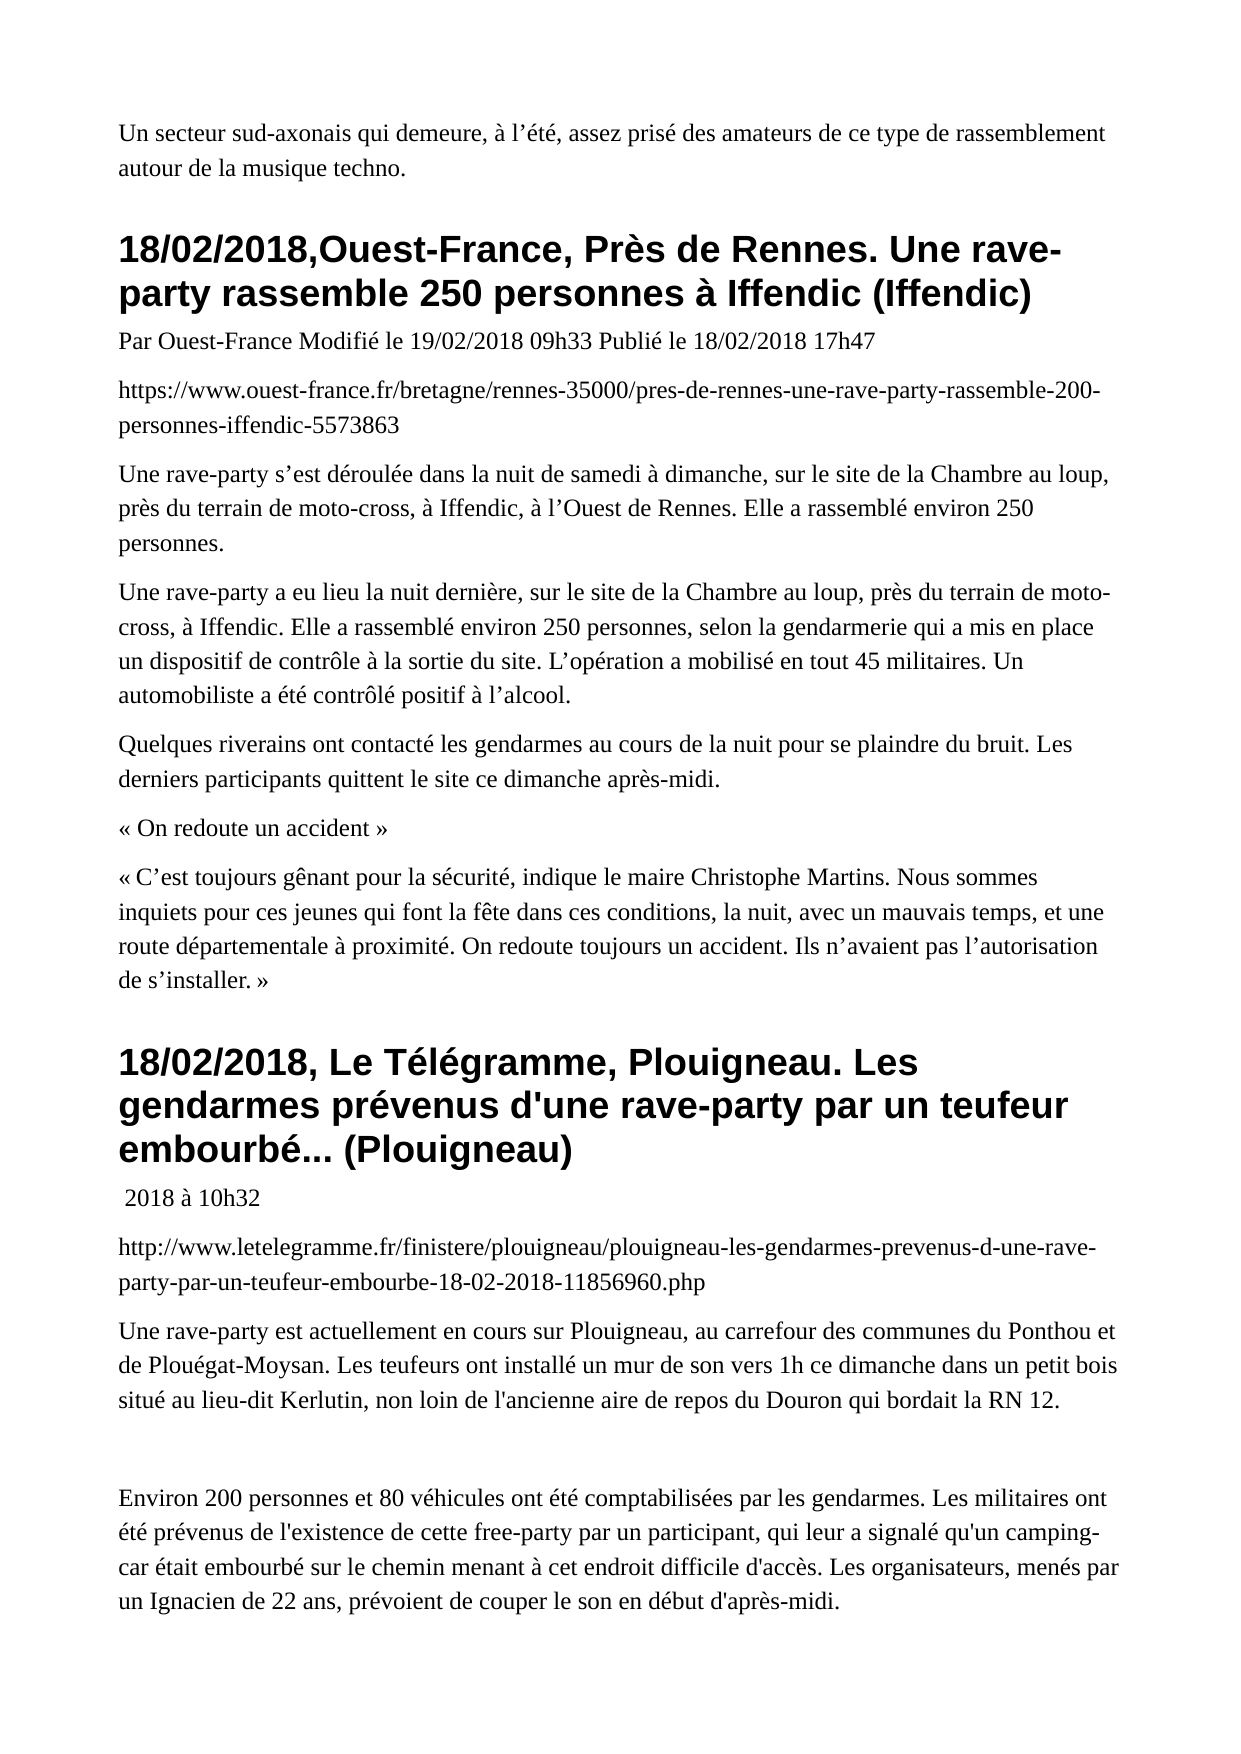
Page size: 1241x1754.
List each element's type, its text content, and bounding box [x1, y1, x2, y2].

text Par Ouest-France Modifié le 19/02/2018 09h33 Publié le 18/02/2018 17h47 [118, 326, 1122, 355]
text Quelques riverains ont contacté les gendarmes au cours de la nuit pour se plaindre du bruit. Les derniers participants quittent le site ce dimanche après-midi. [118, 729, 1122, 793]
text 2018 à 10h32 [118, 1183, 1122, 1212]
text Une rave-party s’est déroulée dans la nuit de samedi à dimanche, sur le site de la Chambre au loup, près du terrain de moto-cross, à Iffendic, à l’Ouest de Rennes. Elle a rassemblé environ 250 personnes. [118, 459, 1122, 557]
text « On redoute un accident » [118, 813, 1122, 842]
text Une rave-party est actuellement en cours sur Plouigneau, au carrefour des communes du Ponthou et de Plouégat-Moysan. Les teufeurs ont installé un mur de son vers 1h ce dimanche dans un petit bois situé au lieu-dit Kerlutin, non loin de l'ancienne aire de repos du Douron qui bordait la RN 12. [118, 1316, 1122, 1413]
text Environ 200 personnes et 80 véhicules ont été comptabilisées par les gendarmes. Les militaires ont été prévenus de l'existence de cette free-party par un participant, qui leur a signalé qu'un camping-car était embourbé sur le chemin menant à cet endroit difficile d'accès. Les organisateurs, menés par un Ignacien de 22 ans, prévoient de couper le son en début d'après-midi. [118, 1483, 1122, 1615]
subtitle 18/02/2018, Le Télégramme, Plouigneau. Les gendarmes prévenus d'une rave-party par un teufeur embourbé... (Plouigneau) [118, 1040, 1122, 1171]
text Un secteur sud-axonais qui demeure, à l’été, assez prisé des amateurs de ce type de rassemblement autour de la musique techno. [118, 118, 1122, 181]
text https://www.ouest-france.fr/bretagne/rennes-35000/pres-de-rennes-une-rave-party-rassemble-200-personnes-iffendic-5573863 [118, 376, 1122, 439]
text Une rave-party a eu lieu la nuit dernière, sur le site de la Chambre au loup, près du terrain de moto-cross, à Iffendic. Elle a rassemblé environ 250 personnes, selon la gendarmerie qui a mis en place un dispositif de contrôle à la sortie du site. L’opération a mobilisé en tout 45 militaires. Un automobiliste a été contrôlé positif à l’alcool. [118, 577, 1122, 709]
text http://www.letelegramme.fr/finistere/plouigneau/plouigneau-les-gendarmes-prevenus-d-une-rave-party-par-un-teufeur-embourbe-18-02-2018-11856960.php [118, 1232, 1122, 1295]
text « C’est toujours gênant pour la sécurité, indique le maire Christophe Martins. Nous sommes inquiets pour ces jeunes qui font la fête dans ces conditions, la nuit, avec un mauvais temps, et une route départementale à proximité. On redoute toujours un accident. Ils n’avaient pas l’autorisation de s’installer. » [118, 862, 1122, 994]
subtitle 18/02/2018,Ouest-France, Près de Rennes. Une rave-party rassemble 250 personnes à Iffendic (Iffendic) [118, 227, 1122, 314]
